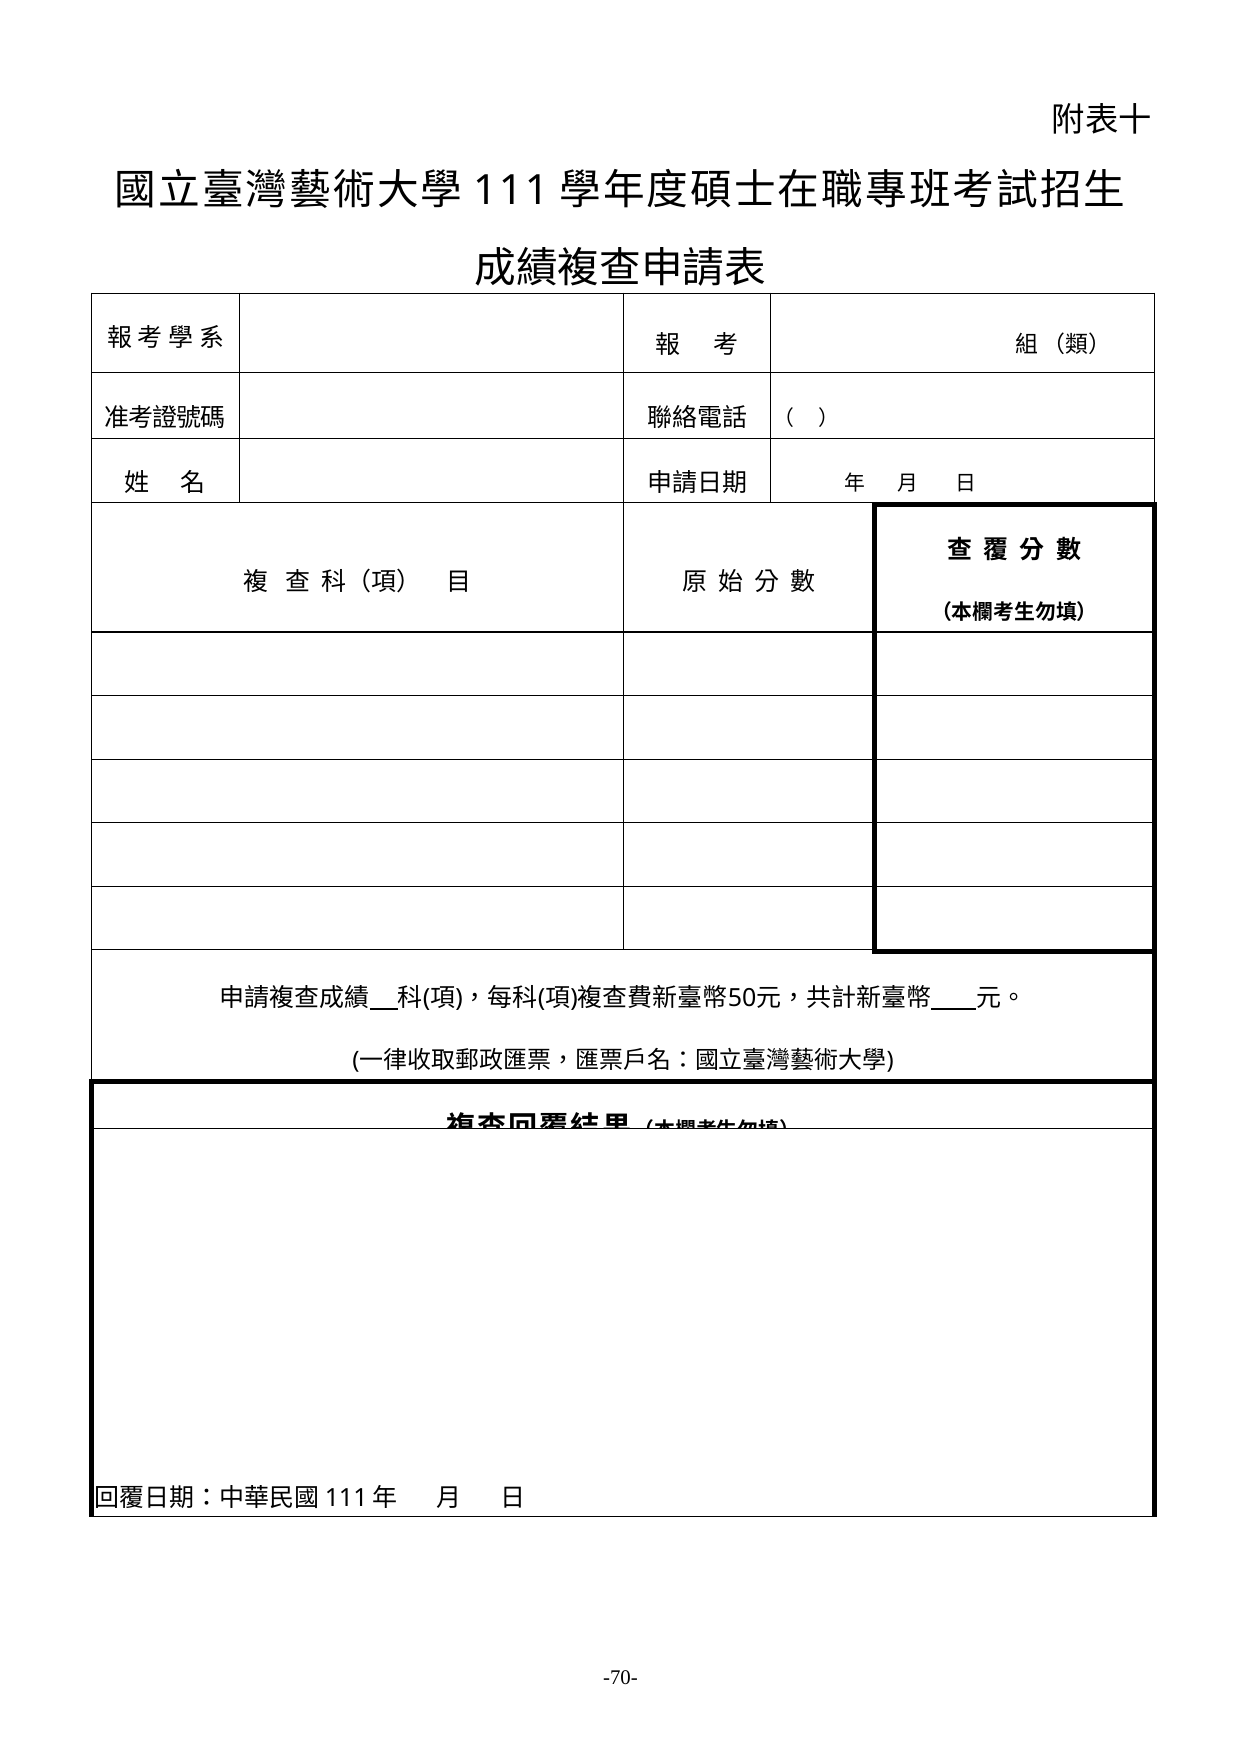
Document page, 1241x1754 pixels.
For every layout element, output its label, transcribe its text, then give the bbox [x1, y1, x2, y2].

table_cell [877, 696, 1152, 758]
table_cell [624, 823, 872, 886]
table_cell 准考證號碼 [92, 373, 239, 438]
table_cell [624, 887, 872, 949]
text 附表十 [89, 75, 1152, 137]
text 國立臺灣藝術大學111學年度碩士在職專班考試招生 [89, 145, 1152, 207]
table_cell [92, 823, 623, 886]
table_cell 複 查 科（項） 目 [92, 503, 623, 631]
table_cell [240, 373, 623, 438]
table_header 組 （類） [771, 294, 1154, 372]
table_cell 姓 名 [92, 439, 239, 502]
table_cell [92, 887, 623, 949]
table_cell 原 始 分 數 [624, 503, 872, 631]
table_cell [877, 760, 1152, 822]
table_cell [624, 633, 872, 695]
table_cell [240, 439, 623, 502]
table_cell [877, 633, 1152, 695]
table_cell （ ） [771, 373, 1154, 438]
table_cell [92, 696, 623, 758]
table_cell [624, 696, 872, 758]
table_cell 回覆日期：中華民國111年 月 日 [94, 1129, 1152, 1516]
table_cell [624, 760, 872, 822]
table_cell [92, 633, 623, 695]
table_cell [877, 823, 1152, 886]
table_cell 複查回覆結果（本欄考生勿填） [94, 1084, 1152, 1127]
table_cell [877, 887, 1152, 949]
table_cell 查 覆 分 數 （本欄考生勿填） [877, 507, 1152, 631]
table_header [240, 294, 623, 372]
table_header 報 考 學 系 （所、院）別 [92, 294, 239, 372]
table_header 報 考 組（類）別 [624, 294, 770, 372]
table_cell [92, 760, 623, 822]
table_cell 申請複查成績 科(項)，每科(項)複查費新臺幣50元，共計新臺幣 元。 (一律收取郵政匯票，匯票戶名：國立臺灣藝術大學) [92, 950, 1152, 1079]
table_cell 年 月 日 [771, 439, 1154, 502]
table_cell 聯絡電話 [624, 373, 770, 438]
table_cell 申請日期 [624, 439, 770, 502]
text 成績複查申請表 [89, 222, 1152, 285]
